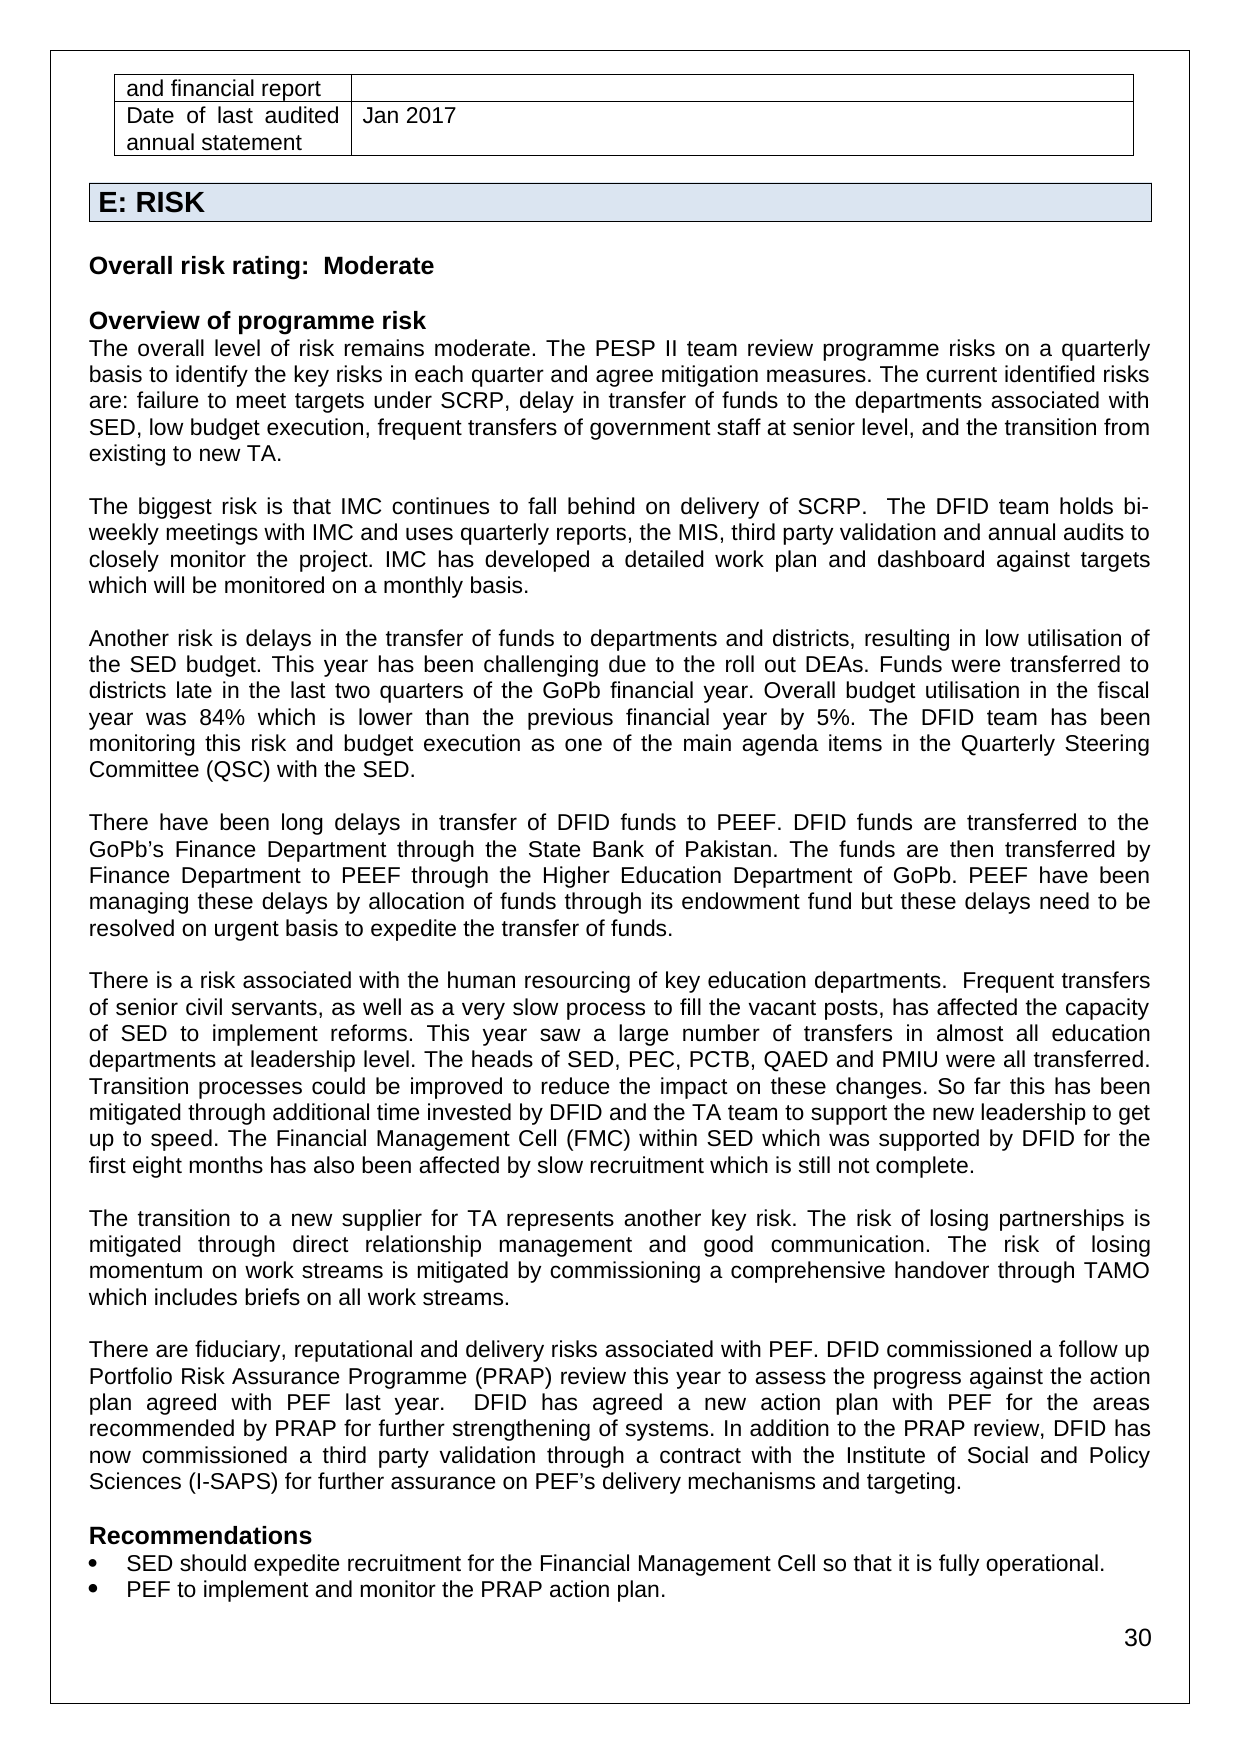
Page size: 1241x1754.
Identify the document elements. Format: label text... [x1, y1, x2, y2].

text The biggest risk is that IMC continues to fall behind on delivery of SCRP. The DFID team holds bi-weekly meetings with IMC and uses quarterly reports, the MIS, third party validation and annual audits to closely monitor the project. IMC has developed a detailed work plan and dashboard against targets which will be monitored on a monthly basis. [89, 493, 1152, 598]
text There is a risk associated with the human resourcing of key education departments. Frequent transfers of senior civil servants, as well as a very slow process to fill the vacant posts, has affected the capacity of SED to implement reforms. This year saw a large number of transfers in almost all education departments at leadership level. The heads of SED, PEC, PCTB, QAED and PMIU were all transferred. Transition processes could be improved to reduce the impact on these changes. So far this has been mitigated through additional time invested by DFID and the TA team to support the new leadership to get up to speed. The Financial Management Cell (FMC) within SED which was supported by DFID for the first eight months has also been affected by slow recruitment which is still not complete. [89, 967, 1152, 1178]
text The overall level of risk remains moderate. The PESP II team review programme risks on a quarterly basis to identify the key risks in each quarter and agree mitigation measures. The current identified risks are: failure to meet targets under SCRP, delay in transfer of funds to the departments associated with SED, low budget execution, frequent transfers of government staff at senior level, and the transition from existing to new TA. [89, 335, 1152, 467]
text Another risk is delays in the transfer of funds to departments and districts, resulting in low utilisation of the SED budget. This year has been challenging due to the roll out DEAs. Funds were transferred to districts late in the last two quarters of the GoPb financial year. Overall budget utilisation in the fiscal year was 84% which is lower than the previous financial year by 5%. The DFID team has been monitoring this risk and budget execution as one of the main agenda items in the Quarterly Steering Committee (QSC) with the SED. [89, 625, 1152, 783]
text The transition to a new supplier for TA represents another key risk. The risk of losing partnerships is mitigated through direct relationship management and good communication. The risk of losing momentum on work streams is mitigated by commissioning a comprehensive handover through TAMO which includes briefs on all work streams. [89, 1204, 1152, 1310]
table_cell Jan 2017 [352, 102, 1133, 155]
text E: RISK [90, 184, 1151, 221]
text There have been long delays in transfer of DFID funds to PEEF. DFID funds are transferred to the GoPb’s Finance Department through the State Bank of Pakistan. The funds are then transferred by Finance Department to PEEF through the Higher Education Department of GoPb. PEEF have been managing these delays by allocation of funds through its endowment fund but these delays need to be resolved on urgent basis to expedite the transfer of funds. [89, 809, 1152, 941]
text Overview of programme risk [89, 306, 1152, 335]
text There are fiduciary, reputational and delivery risks associated with PEF. DFID commissioned a follow up Portfolio Risk Assurance Programme (PRAP) review this year to assess the progress against the action plan agreed with PEF last year. DFID has agreed a new action plan with PEF for the areas recommended by PRAP for further strengthening of systems. In addition to the PRAP review, DFID has now commissioned a third party validation through a contract with the Institute of Social and Policy Sciences (I-SAPS) for further assurance on PEF’s delivery mechanisms and targeting. [89, 1336, 1152, 1494]
list SED should expedite recruitment for the Financial Management Cell so that it is fully operational. [89, 1549, 1152, 1576]
list PEF to implement and monitor the PRAP action plan. [89, 1576, 1152, 1603]
table_header and financial report [115, 75, 351, 101]
text Overall risk rating: Moderate [89, 251, 1152, 280]
table_header [352, 75, 1133, 101]
table_cell Date of last audited annual statement [115, 102, 351, 155]
text Recommendations [89, 1521, 1152, 1549]
